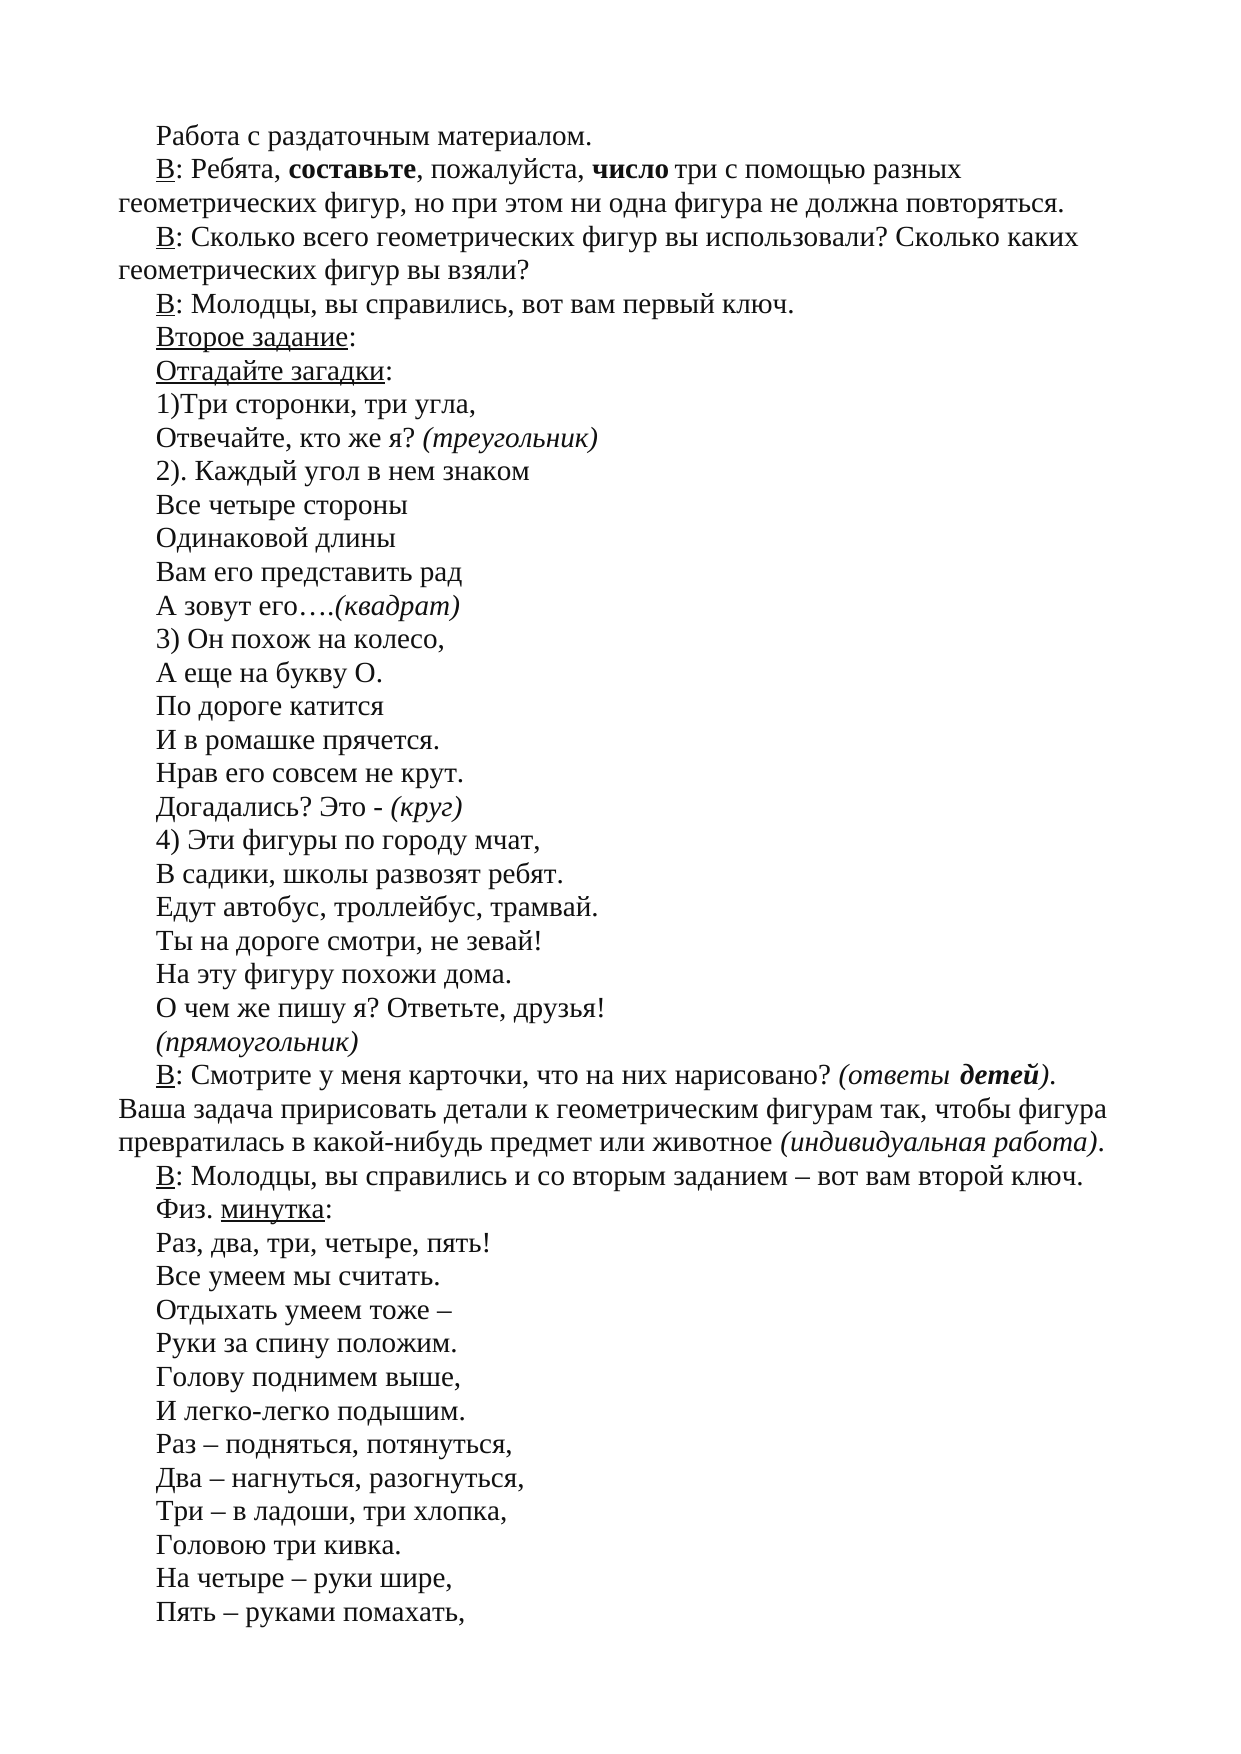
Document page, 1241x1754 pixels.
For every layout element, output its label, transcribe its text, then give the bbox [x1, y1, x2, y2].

text 1)Три сторонки, три угла, [118, 386, 1122, 420]
text Руки за спину положим. [118, 1326, 1122, 1359]
text Головою три кивка. [118, 1527, 1122, 1560]
text Едут автобус, троллейбус, трамвай. [118, 889, 1122, 923]
text 2). Каждый угол в нем знаком [118, 453, 1122, 487]
text А зовут его….(квадрат) [118, 588, 1122, 621]
text 3) Он похож на колесо, [118, 621, 1122, 655]
text Два – нагнуться, разогнуться, [118, 1460, 1122, 1493]
text Отвечайте, кто же я? (треугольник) [118, 420, 1122, 453]
text В садики, школы развозят ребят. [118, 856, 1122, 889]
text В: Молодцы, вы справились и со вторым заданием – вот вам второй ключ. [118, 1158, 1122, 1191]
text Второе задание: [118, 319, 1122, 353]
text Одинаковой длины [118, 521, 1122, 554]
text Отдыхать умеем тоже – [118, 1292, 1122, 1326]
text О чем же пишу я? Ответьте, друзья! [118, 990, 1122, 1024]
text По дороге катится [118, 688, 1122, 722]
text В: Смотрите у меня карточки, что на них нарисовано? (ответы детей). Ваша задача пририсовать детали к геометрическим фигурам так, чтобы фигура превратилась в какой-нибудь предмет или животное (индивидуальная работа). [118, 1057, 1122, 1158]
text Раз, два, три, четыре, пять! [118, 1225, 1122, 1258]
text В: Молодцы, вы справились, вот вам первый ключ. [118, 286, 1122, 319]
text 4) Эти фигуры по городу мчат, [118, 822, 1122, 856]
text Догадались? Это - (круг) [118, 789, 1122, 822]
text Три – в ладоши, три хлопка, [118, 1493, 1122, 1527]
text Ты на дороге смотри, не зевай! [118, 923, 1122, 957]
text Вам его представить рад [118, 554, 1122, 588]
text Голову поднимем выше, [118, 1359, 1122, 1393]
text В: Сколько всего геометрических фигур вы использовали? Сколько каких геометрических фигур вы взяли? [118, 219, 1122, 286]
text Все умеем мы считать. [118, 1258, 1122, 1292]
text Работа с раздаточным материалом. [118, 118, 1122, 152]
text В: Ребята, составьте, пожалуйста, число три с помощью разных геометрических фигур, но при этом ни одна фигура не должна повторяться. [118, 152, 1122, 219]
text И в ромашке прячется. [118, 722, 1122, 755]
text (прямоугольник) [118, 1024, 1122, 1057]
text На четыре – руки шире, [118, 1560, 1122, 1594]
text Пять – руками помахать, [118, 1594, 1122, 1627]
text А еще на букву О. [118, 655, 1122, 688]
text И легко-легко подышим. [118, 1393, 1122, 1426]
text На эту фигуру похожи дома. [118, 957, 1122, 990]
text Нрав его совсем не крут. [118, 755, 1122, 789]
text Все четыре стороны [118, 487, 1122, 521]
text Отгадайте загадки: [118, 353, 1122, 386]
text Раз – подняться, потянуться, [118, 1426, 1122, 1460]
text Физ. минутка: [118, 1191, 1122, 1225]
